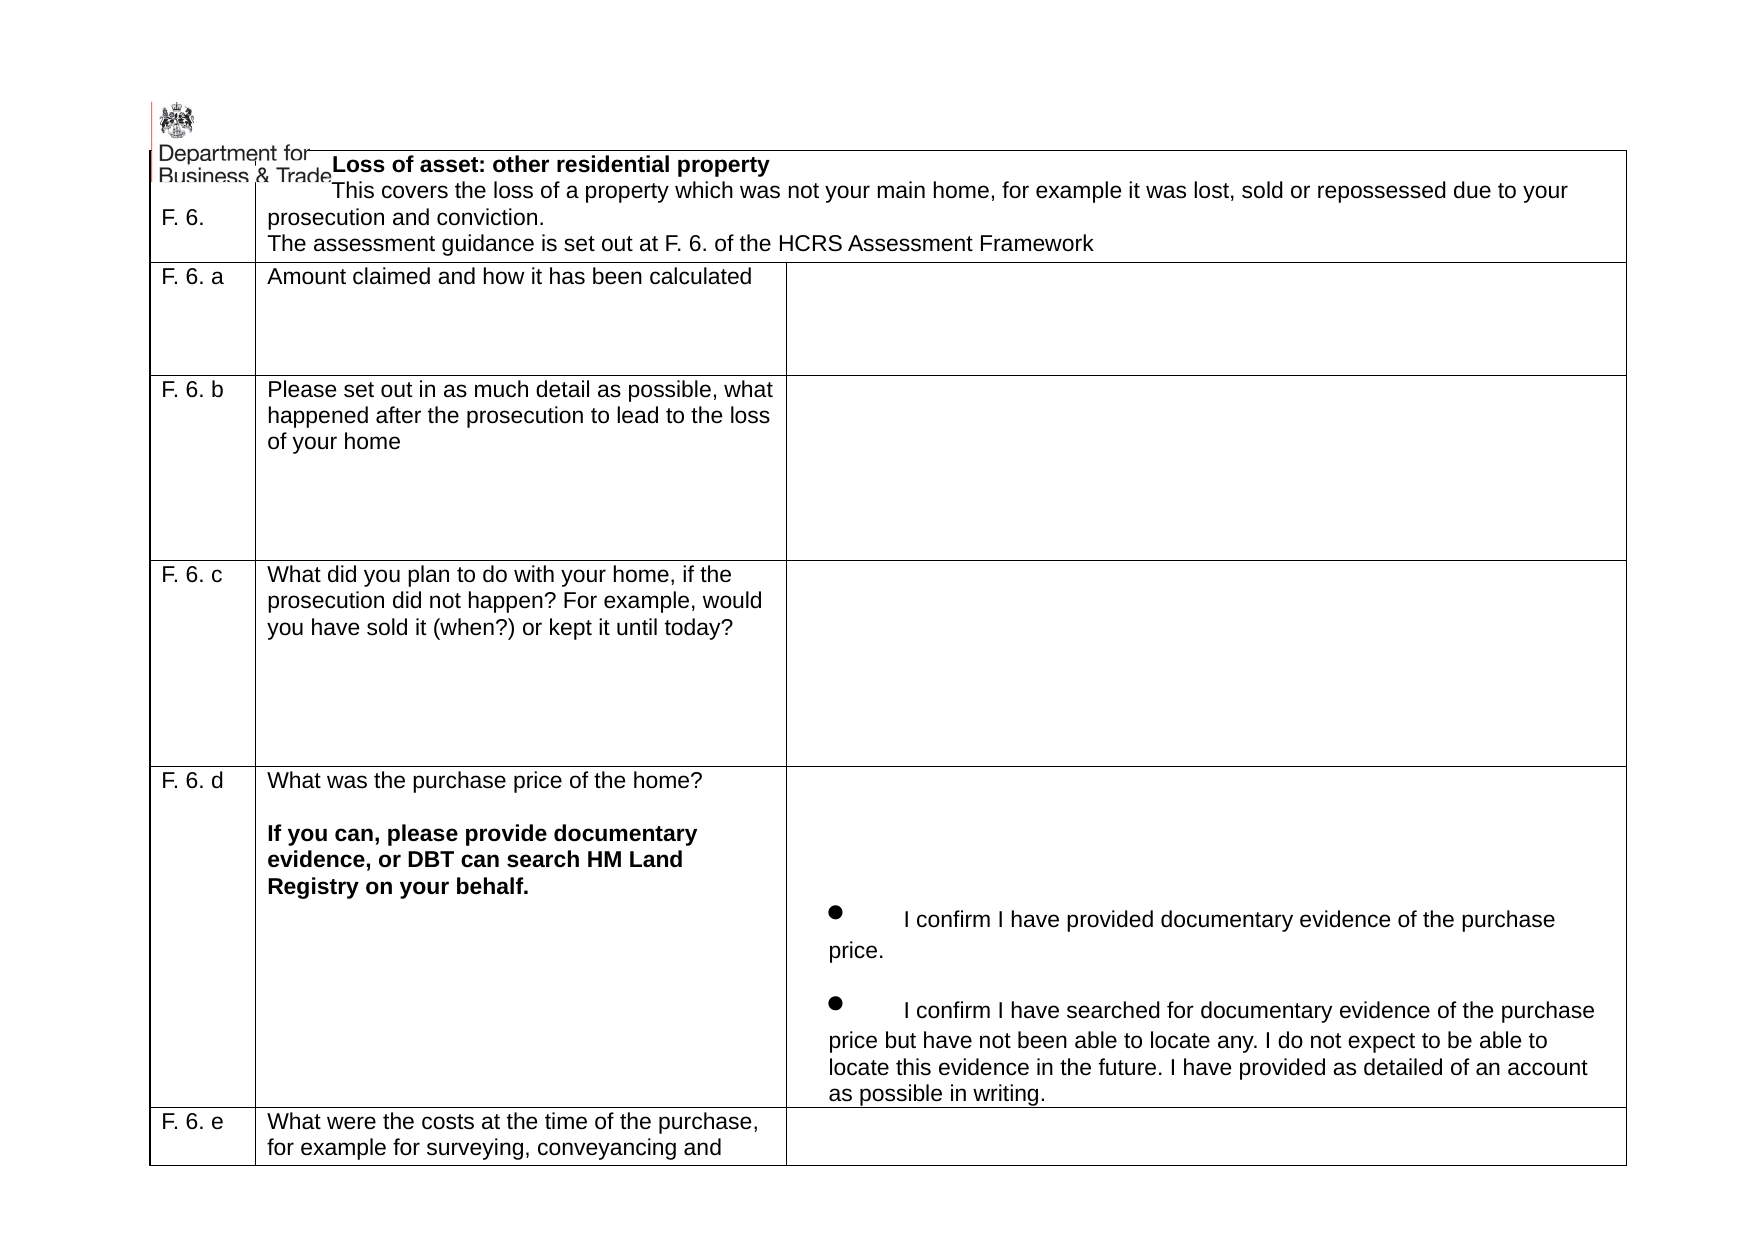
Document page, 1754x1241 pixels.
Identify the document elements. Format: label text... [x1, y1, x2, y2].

table_cell What did you plan to do with your home, if the prosecution did not happen? For example, would you have sold it (when?) or kept it until today? [256, 561, 786, 766]
table_cell [190, 161, 255, 165]
table_cell F. 6. c [151, 561, 255, 766]
table_cell F. 6. [151, 183, 255, 262]
table_cell [787, 561, 1626, 766]
table_cell I confirm I have provided documentary evidence of the purchase price. I confirm I have searched for documentary evidence of the purchase price but have not been able to locate any. I do not expect to be able to locate this evidence in the future. I have provided as detailed of an account as possible in writing. [787, 767, 1626, 1107]
table_cell F. 6. d [151, 767, 255, 1107]
table_cell What was the purchase price of the home? If you can, please provide documentary evidence, or DBT can search HM Land Registry on your behalf. [256, 767, 786, 1107]
table_cell [787, 263, 1626, 374]
table_cell Amount claimed and how it has been calculated [256, 263, 786, 374]
table_cell What were the costs at the time of the purchase, for example for surveying, conveyancing and [256, 1108, 786, 1165]
table_cell [787, 1108, 1626, 1165]
table_cell F. 6. b [151, 376, 255, 560]
table_cell Loss of asset: other residential property This covers the loss of a property which was not your main home, for example it was lost, sold or repossessed due to your prosecution and conviction. The assessment guidance is set out at F. 6. of the HCRS Assessment Framework [256, 151, 1626, 262]
table_cell F. 6. a [151, 263, 255, 374]
table_cell [787, 376, 1626, 560]
table_cell Please set out in as much detail as possible, what happened after the prosecution to lead to the loss of your home [256, 376, 786, 560]
table_cell F. 6. e [151, 1108, 255, 1165]
